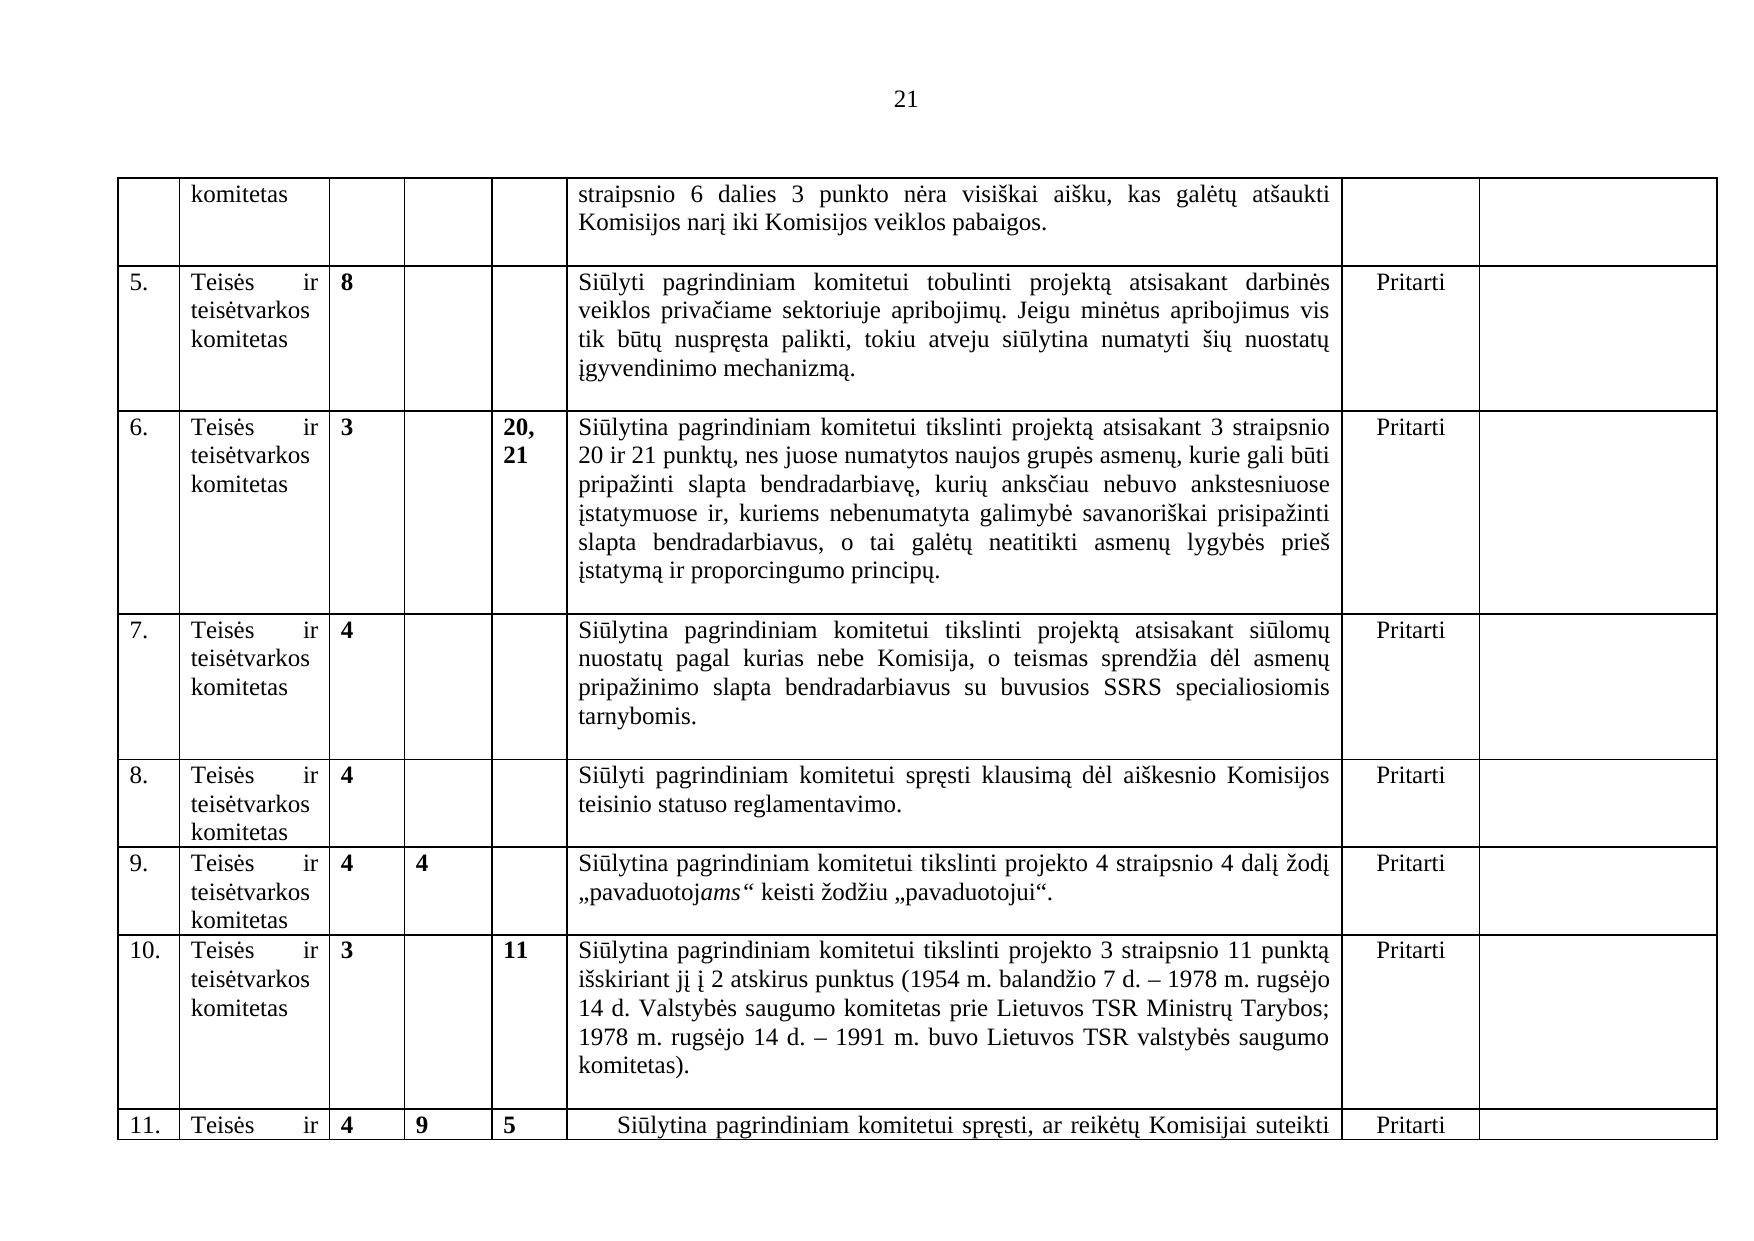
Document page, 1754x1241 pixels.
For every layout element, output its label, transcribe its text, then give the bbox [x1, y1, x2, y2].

table_cell Teisės ir teisėtvarkos komitetas [180, 267, 329, 410]
table_cell [1480, 615, 1716, 758]
table_cell 9. [119, 848, 179, 934]
table_cell [1480, 1110, 1716, 1138]
table_cell Pritarti [1343, 267, 1479, 410]
table_cell [405, 760, 491, 846]
table_cell 11 [493, 936, 566, 1108]
table_cell 4 [330, 1110, 404, 1138]
table_cell [405, 179, 491, 265]
table_cell [1480, 179, 1716, 265]
table_cell [493, 760, 566, 846]
table_cell [1480, 267, 1716, 410]
table_cell [1480, 936, 1716, 1108]
table_cell Teisės ir teisėtvarkos komitetas [180, 760, 329, 846]
table_cell Siūlytina pagrindiniam komitetui tikslinti projekto 3 straipsnio 11 punktą išskiriant jį į 2 atskirus punktus (1954 m. balandžio 7 d. – 1978 m. rugsėjo 14 d. Valstybės saugumo komitetas prie Lietuvos TSR Ministrų Tarybos; 1978 m. rugsėjo 14 d. – 1991 m. buvo Lietuvos TSR valstybės saugumo komitetas). [568, 936, 1341, 1108]
table_cell [493, 615, 566, 758]
table_cell Pritarti [1343, 1110, 1479, 1138]
table_cell [405, 267, 491, 410]
table_cell [493, 179, 566, 265]
table_cell [1480, 412, 1716, 613]
table_cell Pritarti [1343, 936, 1479, 1108]
table_cell 5 [493, 1110, 566, 1138]
table_cell straipsnio 6 dalies 3 punkto nėra visiškai aišku, kas galėtų atšaukti Komisijos narį iki Komisijos veiklos pabaigos. [568, 179, 1341, 265]
table_cell Teisės ir [180, 1110, 329, 1138]
table_cell [1480, 848, 1716, 934]
table_cell 4 [330, 615, 404, 758]
table_cell komitetas [180, 179, 329, 265]
table_cell [493, 267, 566, 410]
table_cell Siūlytina pagrindiniam komitetui spręsti, ar reikėtų Komisijai suteikti [568, 1110, 1341, 1138]
table_cell [330, 179, 404, 265]
table_cell [405, 936, 491, 1108]
table_cell Siūlytina pagrindiniam komitetui tikslinti projektą atsisakant 3 straipsnio 20 ir 21 punktų, nes juose numatytos naujos grupės asmenų, kurie gali būti pripažinti slapta bendradarbiavę, kurių anksčiau nebuvo ankstesniuose įstatymuose ir, kuriems nebenumatyta galimybė savanoriškai prisipažinti slapta bendradarbiavus, o tai galėtų neatitikti asmenų lygybės prieš įstatymą ir proporcingumo principų. [568, 412, 1341, 613]
table_cell Pritarti [1343, 615, 1479, 758]
table_cell Teisės ir teisėtvarkos komitetas [180, 848, 329, 934]
table_cell Teisės ir teisėtvarkos komitetas [180, 412, 329, 613]
table_cell 11. [119, 1110, 179, 1138]
table_cell 3 [330, 936, 404, 1108]
table_cell 6. [119, 412, 179, 613]
table_cell Pritarti [1343, 848, 1479, 934]
table_cell [493, 848, 566, 934]
table_cell Teisės ir teisėtvarkos komitetas [180, 615, 329, 758]
table_cell 3 [330, 412, 404, 613]
table_cell [405, 615, 491, 758]
table_cell 4 [330, 760, 404, 846]
table_cell [1343, 179, 1479, 265]
table_cell Pritarti [1343, 412, 1479, 613]
table_cell 4 [405, 848, 491, 934]
table_cell Pritarti [1343, 760, 1479, 846]
table_cell 8 [330, 267, 404, 410]
table_cell 8. [119, 760, 179, 846]
table_cell 4 [330, 848, 404, 934]
table_cell Siūlyti pagrindiniam komitetui spręsti klausimą dėl aiškesnio Komisijos teisinio statuso reglamentavimo. [568, 760, 1341, 846]
table_cell Siūlytina pagrindiniam komitetui tikslinti projekto 4 straipsnio 4 dalį žodį „pavaduotojams“ keisti žodžiu „pavaduotojui“. [568, 848, 1341, 934]
table_cell [1480, 760, 1716, 846]
table_cell 7. [119, 615, 179, 758]
table_cell [119, 179, 179, 265]
table_cell Siūlyti pagrindiniam komitetui tobulinti projektą atsisakant darbinės veiklos privačiame sektoriuje apribojimų. Jeigu minėtus apribojimus vis tik būtų nuspręsta palikti, tokiu atveju siūlytina numatyti šių nuostatų įgyvendinimo mechanizmą. [568, 267, 1341, 410]
table_cell 10. [119, 936, 179, 1108]
table_cell Siūlytina pagrindiniam komitetui tikslinti projektą atsisakant siūlomų nuostatų pagal kurias nebe Komisija, o teismas sprendžia dėl asmenų pripažinimo slapta bendradarbiavus su buvusios SSRS specialiosiomis tarnybomis. [568, 615, 1341, 758]
table_cell 5. [119, 267, 179, 410]
table_cell Teisės ir teisėtvarkos komitetas [180, 936, 329, 1108]
table_cell [405, 412, 491, 613]
table_cell 9 [405, 1110, 491, 1138]
table_cell 20, 21 [493, 412, 566, 613]
